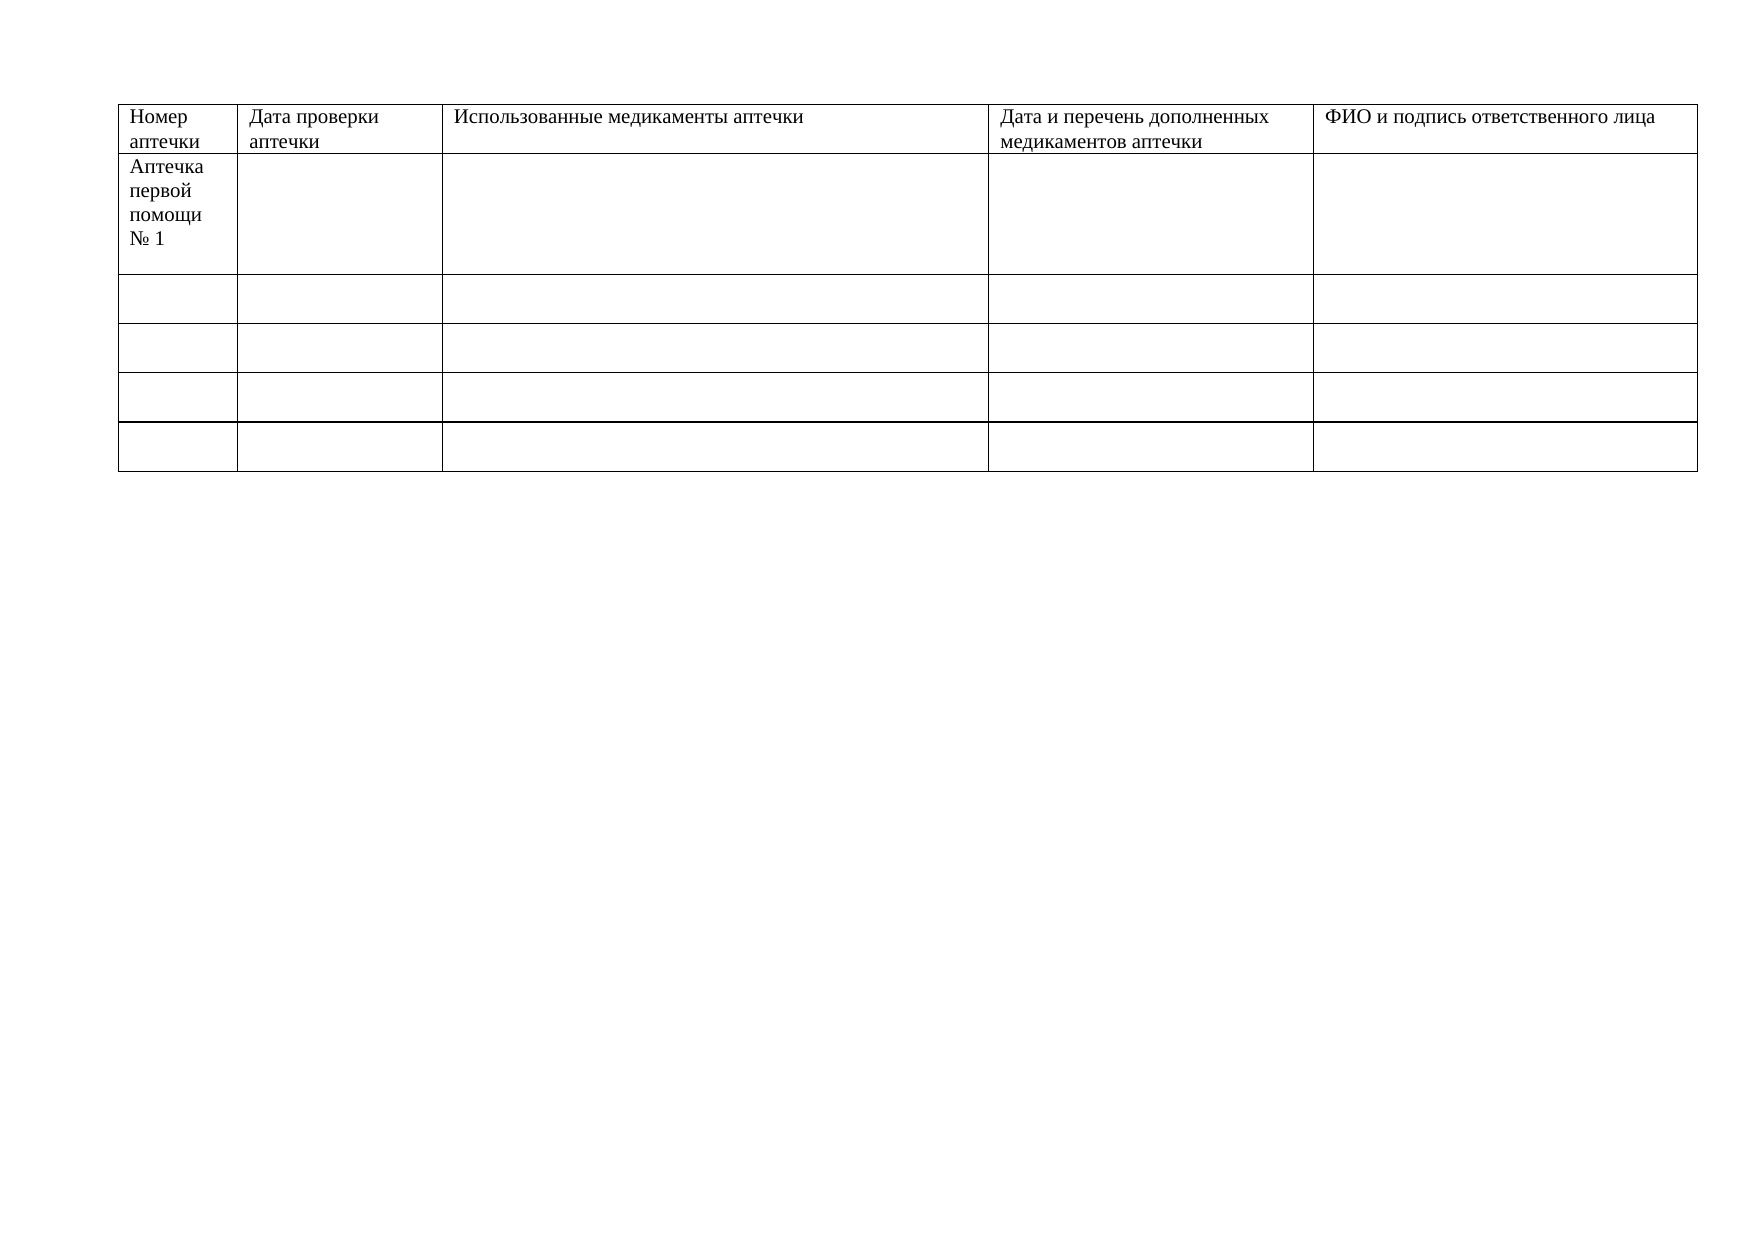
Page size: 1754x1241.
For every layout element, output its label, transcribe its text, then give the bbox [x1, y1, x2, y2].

table_cell [443, 423, 988, 471]
table_cell [443, 324, 988, 372]
table_cell [238, 423, 442, 471]
table_header Дата и перечень дополненных медикаментов аптечки [989, 105, 1313, 153]
table_cell [1314, 154, 1697, 274]
table_cell [989, 423, 1313, 471]
table_cell [1314, 275, 1697, 323]
table_header ФИО и подпись ответственного лица [1314, 105, 1697, 153]
table_cell [443, 373, 988, 421]
table_cell Аптечка первой помощи № 1 [119, 154, 237, 274]
table_cell [989, 275, 1313, 323]
table_cell [238, 154, 442, 274]
table_header Использованные медикаменты аптечки [443, 105, 988, 153]
table_cell [119, 423, 237, 471]
table_cell [238, 324, 442, 372]
table_cell [443, 275, 988, 323]
table_cell [443, 154, 988, 274]
table_cell [989, 373, 1313, 421]
table_cell [119, 275, 237, 323]
table_header Дата проверки аптечки [238, 105, 442, 153]
table_cell [238, 373, 442, 421]
table_cell [119, 373, 237, 421]
table_cell [1314, 423, 1697, 471]
table_cell [989, 154, 1313, 274]
table_cell [1314, 324, 1697, 372]
table_header Номер аптечки [119, 105, 237, 153]
table_cell [989, 324, 1313, 372]
table_cell [238, 275, 442, 323]
table_cell [1314, 373, 1697, 421]
table_cell [119, 324, 237, 372]
